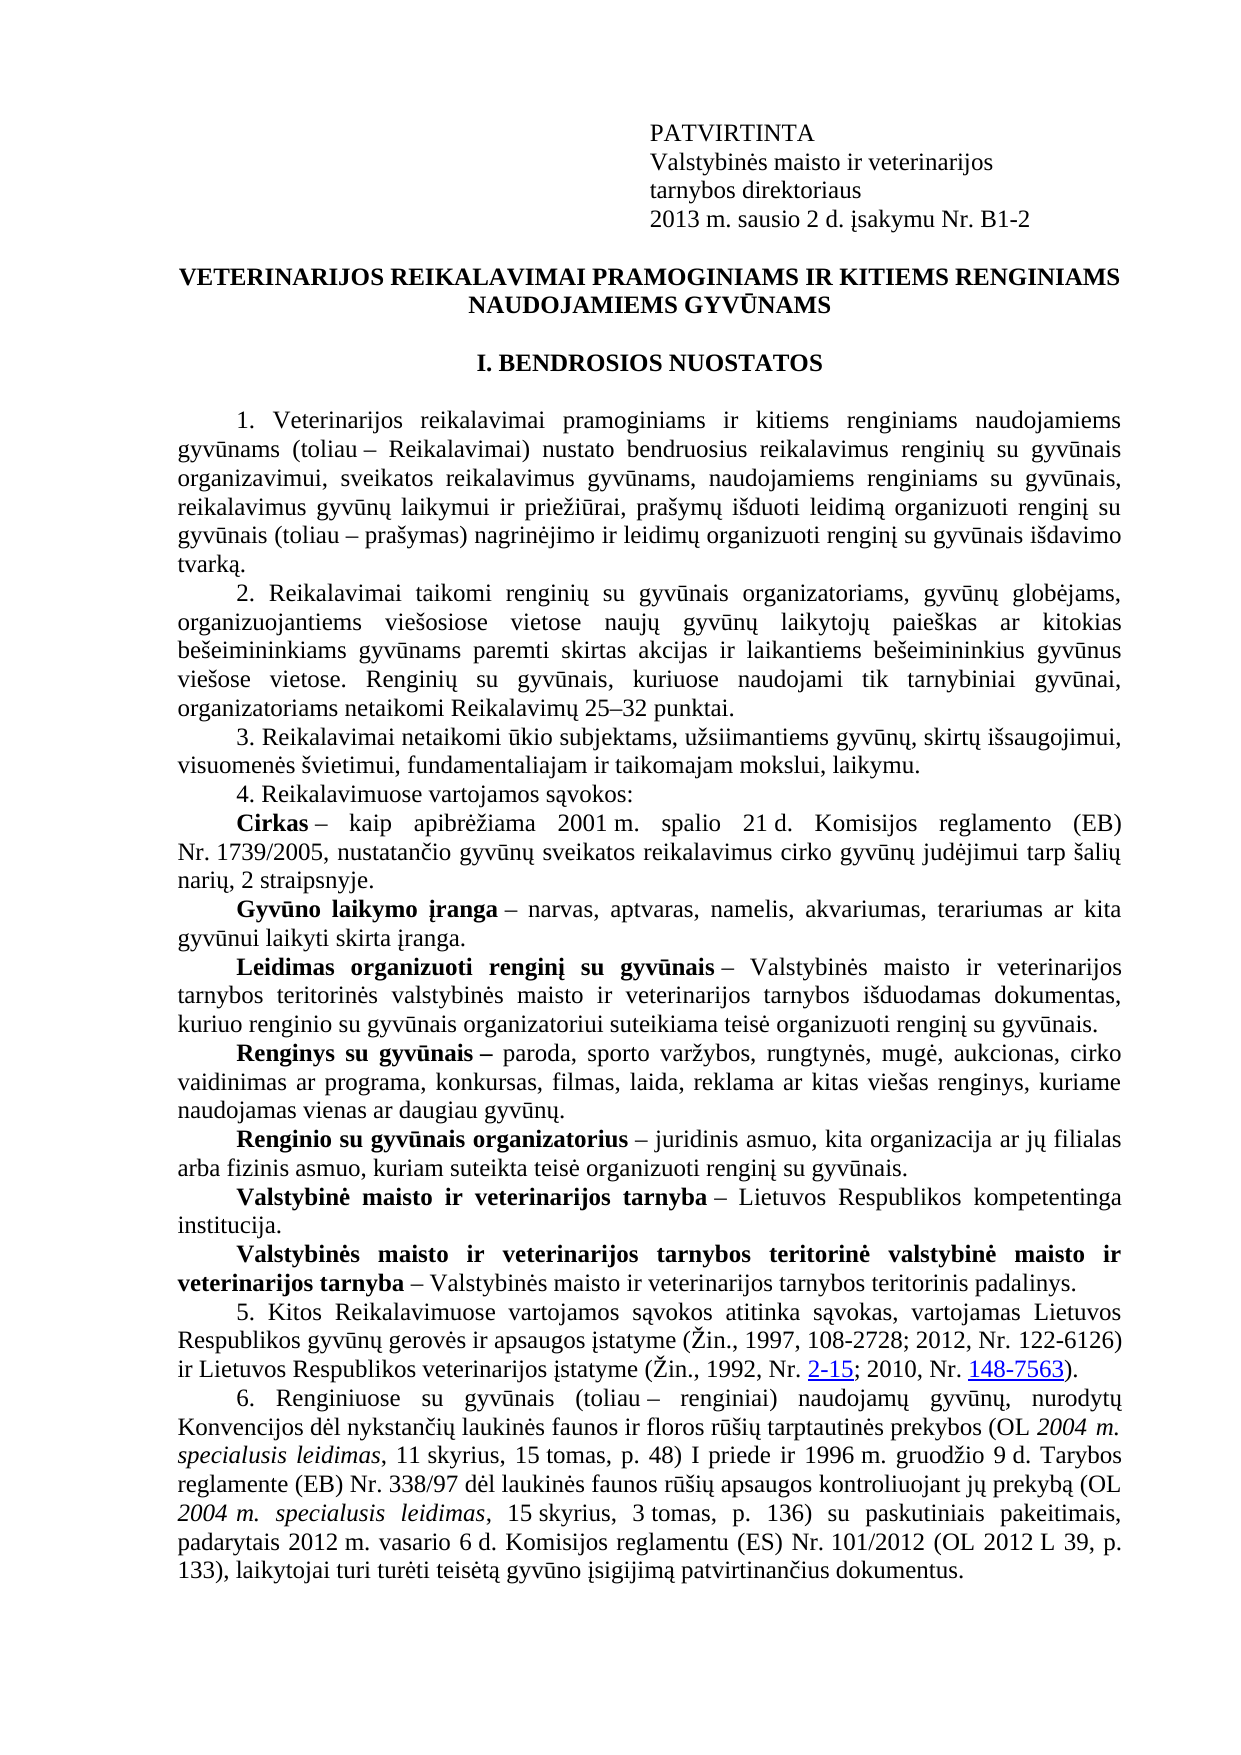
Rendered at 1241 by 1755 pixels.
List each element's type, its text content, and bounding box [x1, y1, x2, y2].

text Valstybinės maisto ir veterinarijos [649, 147, 1122, 176]
text Gyvūno laikymo įranga – narvas, aptvaras, namelis, akvariumas, terariumas ar kita gyvūnui laikyti skirta įranga. [177, 894, 1122, 952]
text 3. Reikalavimai netaikomi ūkio subjektams, užsiimantiems gyvūnų, skirtų išsaugojimui, visuomenės švietimui, fundamentaliajam ir taikomajam mokslui, laikymu. [177, 722, 1122, 779]
text 5. Kitos Reikalavimuose vartojamos sąvokos atitinka sąvokas, vartojamas Lietuvos Respublikos gyvūnų gerovės ir apsaugos įstatyme (Žin., 1997, 108-2728; 2012, Nr. 122-6126) ir Lietuvos Respublikos veterinarijos įstatyme (Žin., 1992, Nr. 2-15; 2010, Nr. 148-7563). [177, 1297, 1122, 1383]
text Leidimas organizuoti renginį su gyvūnais – Valstybinės maisto ir veterinarijos tarnybos teritorinės valstybinės maisto ir veterinarijos tarnybos išduodamas dokumentas, kuriuo renginio su gyvūnais organizatoriui suteikiama teisė organizuoti renginį su gyvūnais. [177, 952, 1122, 1038]
text I. BENDROSIOS NUOSTATOS [177, 348, 1122, 377]
text 4. Reikalavimuose vartojamos sąvokos: [177, 779, 1122, 808]
text 2. Reikalavimai taikomi renginių su gyvūnais organizatoriams, gyvūnų globėjams, organizuojantiems viešosiose vietose naujų gyvūnų laikytojų paieškas ar kitokias bešeimininkiams gyvūnams paremti skirtas akcijas ir laikantiems bešeimininkius gyvūnus viešose vietose. Renginių su gyvūnais, kuriuose naudojami tik tarnybiniai gyvūnai, organizatoriams netaikomi Reikalavimų 25–32 punktai. [177, 578, 1122, 722]
text Valstybinės maisto ir veterinarijos tarnybos teritorinė valstybinė maisto ir veterinarijos tarnyba – Valstybinės maisto ir veterinarijos tarnybos teritorinis padalinys. [177, 1239, 1122, 1297]
text Valstybinė maisto ir veterinarijos tarnyba – Lietuvos Respublikos kompetentinga institucija. [177, 1182, 1122, 1239]
text 6. Renginiuose su gyvūnais (toliau – renginiai) naudojamų gyvūnų, nurodytų Konvencijos dėl nykstančių laukinės faunos ir floros rūšių tarptautinės prekybos (OL 2004 m. specialusis leidimas, 11 skyrius, 15 tomas, p. 48) I priede ir 1996 m. gruodžio 9 d. Tarybos reglamente (EB) Nr. 338/97 dėl laukinės faunos rūšių apsaugos kontroliuojant jų prekybą (OL 2004 m. specialusis leidimas, 15 skyrius, 3 tomas, p. 136) su paskutiniais pakeitimais, padarytais 2012 m. vasario 6 d. Komisijos reglamentu (ES) Nr. 101/2012 (OL 2012 L 39, p. 133), laikytojai turi turėti teisėtą gyvūno įsigijimą patvirtinančius dokumentus. [177, 1383, 1122, 1584]
text Renginys su gyvūnais – paroda, sporto varžybos, rungtynės, mugė, aukcionas, cirko vaidinimas ar programa, konkursas, filmas, laida, reklama ar kitas viešas renginys, kuriame naudojamas vienas ar daugiau gyvūnų. [177, 1038, 1122, 1124]
text 1. Veterinarijos reikalavimai pramoginiams ir kitiems renginiams naudojamiems gyvūnams (toliau – Reikalavimai) nustato bendruosius reikalavimus renginių su gyvūnais organizavimui, sveikatos reikalavimus gyvūnams, naudojamiems renginiams su gyvūnais, reikalavimus gyvūnų laikymui ir priežiūrai, prašymų išduoti leidimą organizuoti renginį su gyvūnais (toliau – prašymas) nagrinėjimo ir leidimų organizuoti renginį su gyvūnais išdavimo tvarką. [177, 406, 1122, 578]
text tarnybos direktoriaus [649, 176, 1122, 204]
text PATVIRTINTA [649, 118, 1122, 147]
text Cirkas – kaip apibrėžiama 2001 m. spalio 21 d. Komisijos reglamento (EB) Nr. 1739/2005, nustatančio gyvūnų sveikatos reikalavimus cirko gyvūnų judėjimui tarp šalių narių, 2 straipsnyje. [177, 808, 1122, 894]
text 2013 m. sausio 2 d. įsakymu Nr. B1-2 [649, 204, 1122, 233]
text Renginio su gyvūnais organizatorius – juridinis asmuo, kita organizacija ar jų filialas arba fizinis asmuo, kuriam suteikta teisė organizuoti renginį su gyvūnais. [177, 1124, 1122, 1182]
text vETERINARIJOS REIKALAVIMai pramoginiams ir kitiems renginiams NAUDOJAMiems GYVŪNAMS [177, 262, 1122, 319]
